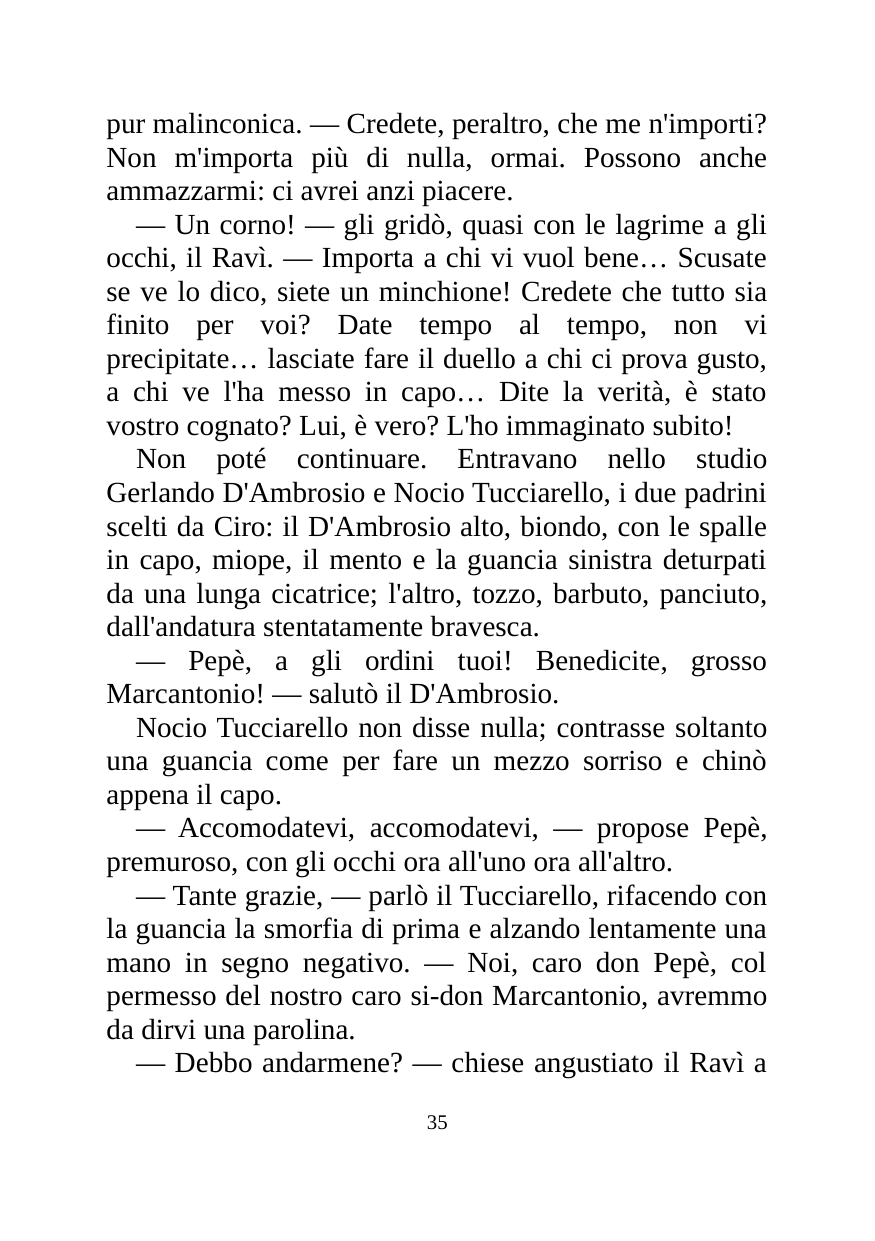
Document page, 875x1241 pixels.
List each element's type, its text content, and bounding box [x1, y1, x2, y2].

text Non poté continuare. Entravano nello studio Gerlando D'Ambrosio e Nocio Tucciarello, i due padrini scelti da Ciro: il D'Ambrosio alto, biondo, con le spalle in capo, miope, il mento e la guancia sinistra deturpati da una lunga cicatrice; l'altro, tozzo, barbuto, panciuto, dall'andatura stentatamente bravesca. [106, 442, 768, 643]
text — Accomodatevi, accomodatevi, — propose Pepè, premuroso, con gli occhi ora all'uno ora all'altro. [106, 811, 768, 878]
text pur malinconica. — Credete, peraltro, che me n'importi? Non m'importa più di nulla, ormai. Possono anche ammazzarmi: ci avrei anzi piacere. [106, 106, 768, 207]
text — Pepè, a gli ordini tuoi! Benedicite, grosso Marcantonio! — salutò il D'Ambrosio. [106, 643, 768, 710]
text — Debbo andarmene? — chiese angustiato il Ravì a [106, 1045, 768, 1079]
text Nocio Tucciarello non disse nulla; contrasse soltanto una guancia come per fare un mezzo sorriso e chinò appena il capo. [106, 710, 768, 811]
text — Tante grazie, — parlò il Tucciarello, rifacendo con la guancia la smorfia di prima e alzando lentamente una mano in segno negativo. — Noi, caro don Pepè, col permesso del nostro caro si-don Marcantonio, avremmo da dirvi una parolina. [106, 878, 768, 1045]
text — Un corno! — gli gridò, quasi con le lagrime a gli occhi, il Ravì. — Importa a chi vi vuol bene… Scusate se ve lo dico, siete un minchione! Credete che tutto sia finito per voi? Date tempo al tempo, non vi precipitate… lasciate fare il duello a chi ci prova gusto, a chi ve l'ha messo in capo… Dite la verità, è stato vostro cognato? Lui, è vero? L'ho immaginato subito! [106, 207, 768, 442]
